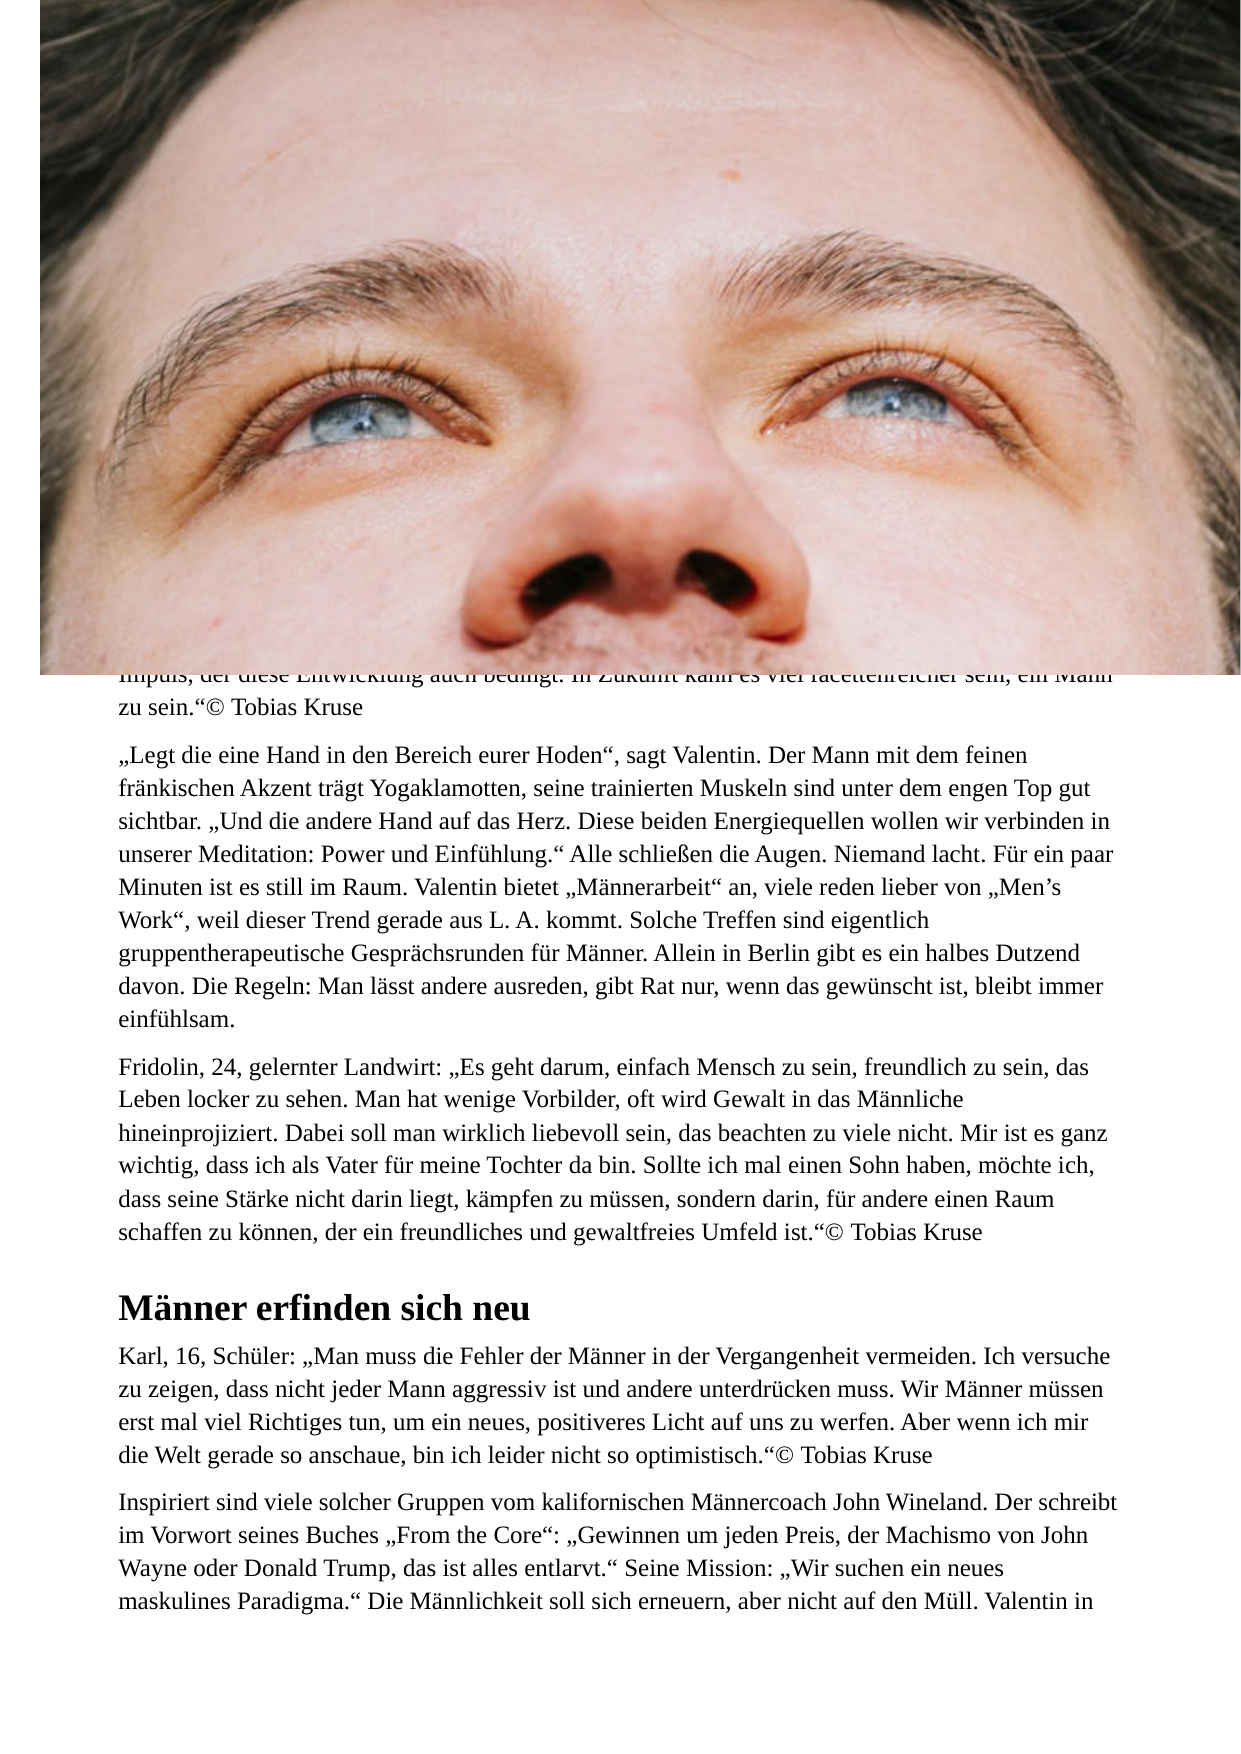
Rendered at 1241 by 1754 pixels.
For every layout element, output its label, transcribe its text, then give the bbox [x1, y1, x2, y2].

text Karl, 16, Schüler: „Man muss die Fehler der Männer in der Vergangenheit vermeiden. Ich versuche zu zeigen, dass nicht jeder Mann aggressiv ist und andere unterdrücken muss. Wir Männer müssen erst mal viel Richtiges tun, um ein neues, positiveres Licht auf uns zu werfen. Aber wenn ich mir die Welt gerade so anschaue, bin ich leider nicht so optimistisch.“© Tobias Kruse [118, 1341, 1122, 1468]
text „Legt die eine Hand in den Bereich eurer Hoden“, sagt Valentin. Der Mann mit dem feinen fränkischen Akzent trägt Yogaklamotten, seine trainierten Muskeln sind unter dem engen Top gut sichtbar. „Und die andere Hand auf das Herz. Diese beiden Energiequellen wollen wir verbinden in unserer Meditation: Power und Einfühlung.“ Alle schließen die Augen. Niemand lacht. Für ein paar Minuten ist es still im Raum. Valentin bietet „Männerarbeit“ an, viele reden lieber von „Men’s Work“, weil dieser Trend gerade aus L. A. kommt. Solche Treffen sind eigentlich gruppentherapeutische Gesprächsrunden für Männer. Allein in Berlin gibt es ein halbes Dutzend davon. Die Regeln: Man lässt andere ausreden, gibt Rat nur, wenn das gewünscht ist, bleibt immer einfühlsam. [118, 740, 1122, 1033]
text Inspiriert sind viele solcher Gruppen vom kalifornischen Männercoach John Wineland. Der schreibt im Vorwort seines Buches „From the Core“: „Gewinnen um jeden Preis, der Machismo von John Wayne oder Donald Trump, das ist alles entlarvt.“ Seine Mission: „Wir suchen ein neues maskulines Paradigma.“ Die Männlichkeit soll sich erneuern, aber nicht auf den Müll. Valentin in [118, 1487, 1122, 1615]
picture [40, 0, 1241, 675]
text Fridolin, 24, gelernter Landwirt: „Es geht darum, einfach Mensch zu sein, freundlich zu sein, das Leben locker zu sehen. Man hat wenige Vorbilder, oft wird Gewalt in das Männliche hineinprojiziert. Dabei soll man wirklich liebevoll sein, das beachten zu viele nicht. Mir ist es ganz wichtig, dass ich als Vater für meine Tochter da bin. Sollte ich mal einen Sohn haben, möchte ich, dass seine Stärke nicht darin liegt, kämpfen zu müssen, sondern darin, für andere einen Raum schaffen zu können, der ein freundliches und gewaltfreies Umfeld ist.“© Tobias Kruse [118, 1052, 1122, 1245]
subtitle Männer erfinden sich neu [118, 1285, 1122, 1328]
text Tom, 22, BWL-Student: „Es werden einem superviele Rollenbilder vorgelebt. Das kann einen schon unter Druck setzen, das versuchen toxische Männerbilder. Ich probiere, mir diesen Stress zu nehmen, dass ich mich auslebe, in welche Richtung ich möchte. Man muss sich selbst finden und dabei treu bleiben. Coole Werte sind für mich Toleranz und Offenheit. Der Feminismus ist ein guter Impuls, der diese Entwicklung auch bedingt. In Zukunft kann es viel facettenreicher sein, ein Mann zu sein.“© Tobias Kruse [118, 675, 1122, 721]
